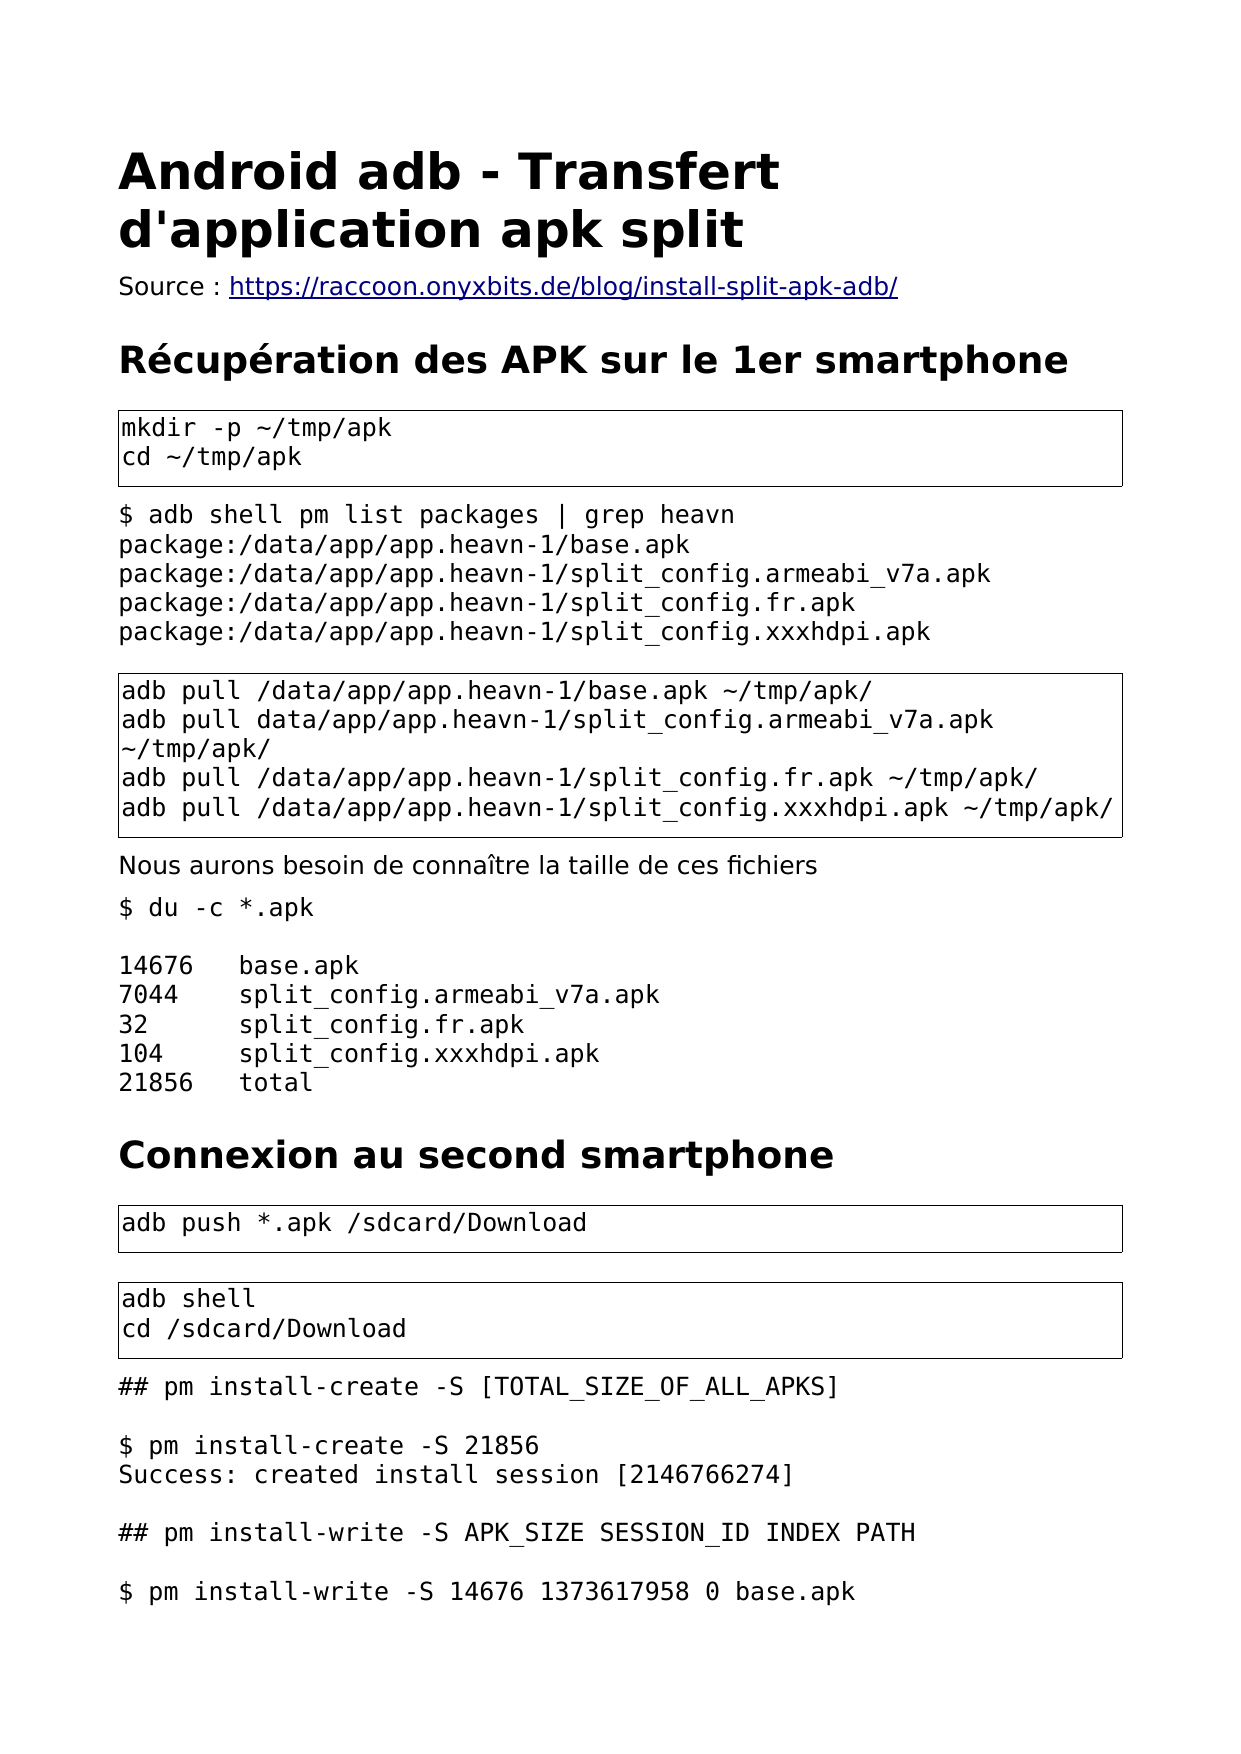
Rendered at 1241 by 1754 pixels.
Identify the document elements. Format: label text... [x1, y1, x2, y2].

text $ adb shell pm list packages | grep heavn package:/data/app/app.heavn-1/base.apk package:/data/app/app.heavn-1/split_config.armeabi_v7a.apk package:/data/app/app.heavn-1/split_config.fr.apk package:/data/app/app.heavn-1/split_config.xxxhdpi.apk [118, 501, 1122, 646]
subtitle Connexion au second smartphone [118, 1134, 1122, 1178]
table_header adb pull /data/app/app.heavn-1/base.apk ~/tmp/apk/ adb pull data/app/app.heavn-1/split_config.armeabi_v7a.apk ~/tmp/apk/ adb pull /data/app/app.heavn-1/split_config.fr.apk ~/tmp/apk/ adb pull /data/app/app.heavn-1/split_config.xxxhdpi.apk ~/tmp/apk/ [119, 674, 1122, 837]
table_header mkdir -p ~/tmp/apk cd ~/tmp/apk [119, 411, 1122, 486]
text ## pm install-create -S [TOTAL_SIZE_OF_ALL_APKS] $ pm install-create -S 21856 Success: created install session [2146766274] ## pm install-write -S APK_SIZE SESSION_ID INDEX PATH $ pm install-write -S 14676 1373617958 0 base.apk [118, 1372, 1122, 1635]
table_header adb shell cd /sdcard/Download [119, 1283, 1122, 1358]
text $ du -c *.apk 14676 base.apk 7044 split_config.armeabi_v7a.apk 32 split_config.fr.apk 104 split_config.xxxhdpi.apk 21856 total [118, 893, 1122, 1097]
table_header adb push *.apk /sdcard/Download [119, 1206, 1122, 1252]
text Source : https://raccoon.onyxbits.de/blog/install-split-apk-adb/ [118, 272, 1122, 301]
subtitle Android adb - Transfert d'application apk split [118, 143, 1122, 259]
text Nous aurons besoin de connaître la taille de ces fichiers [118, 851, 1122, 881]
subtitle Récupération des APK sur le 1er smartphone [118, 339, 1122, 382]
